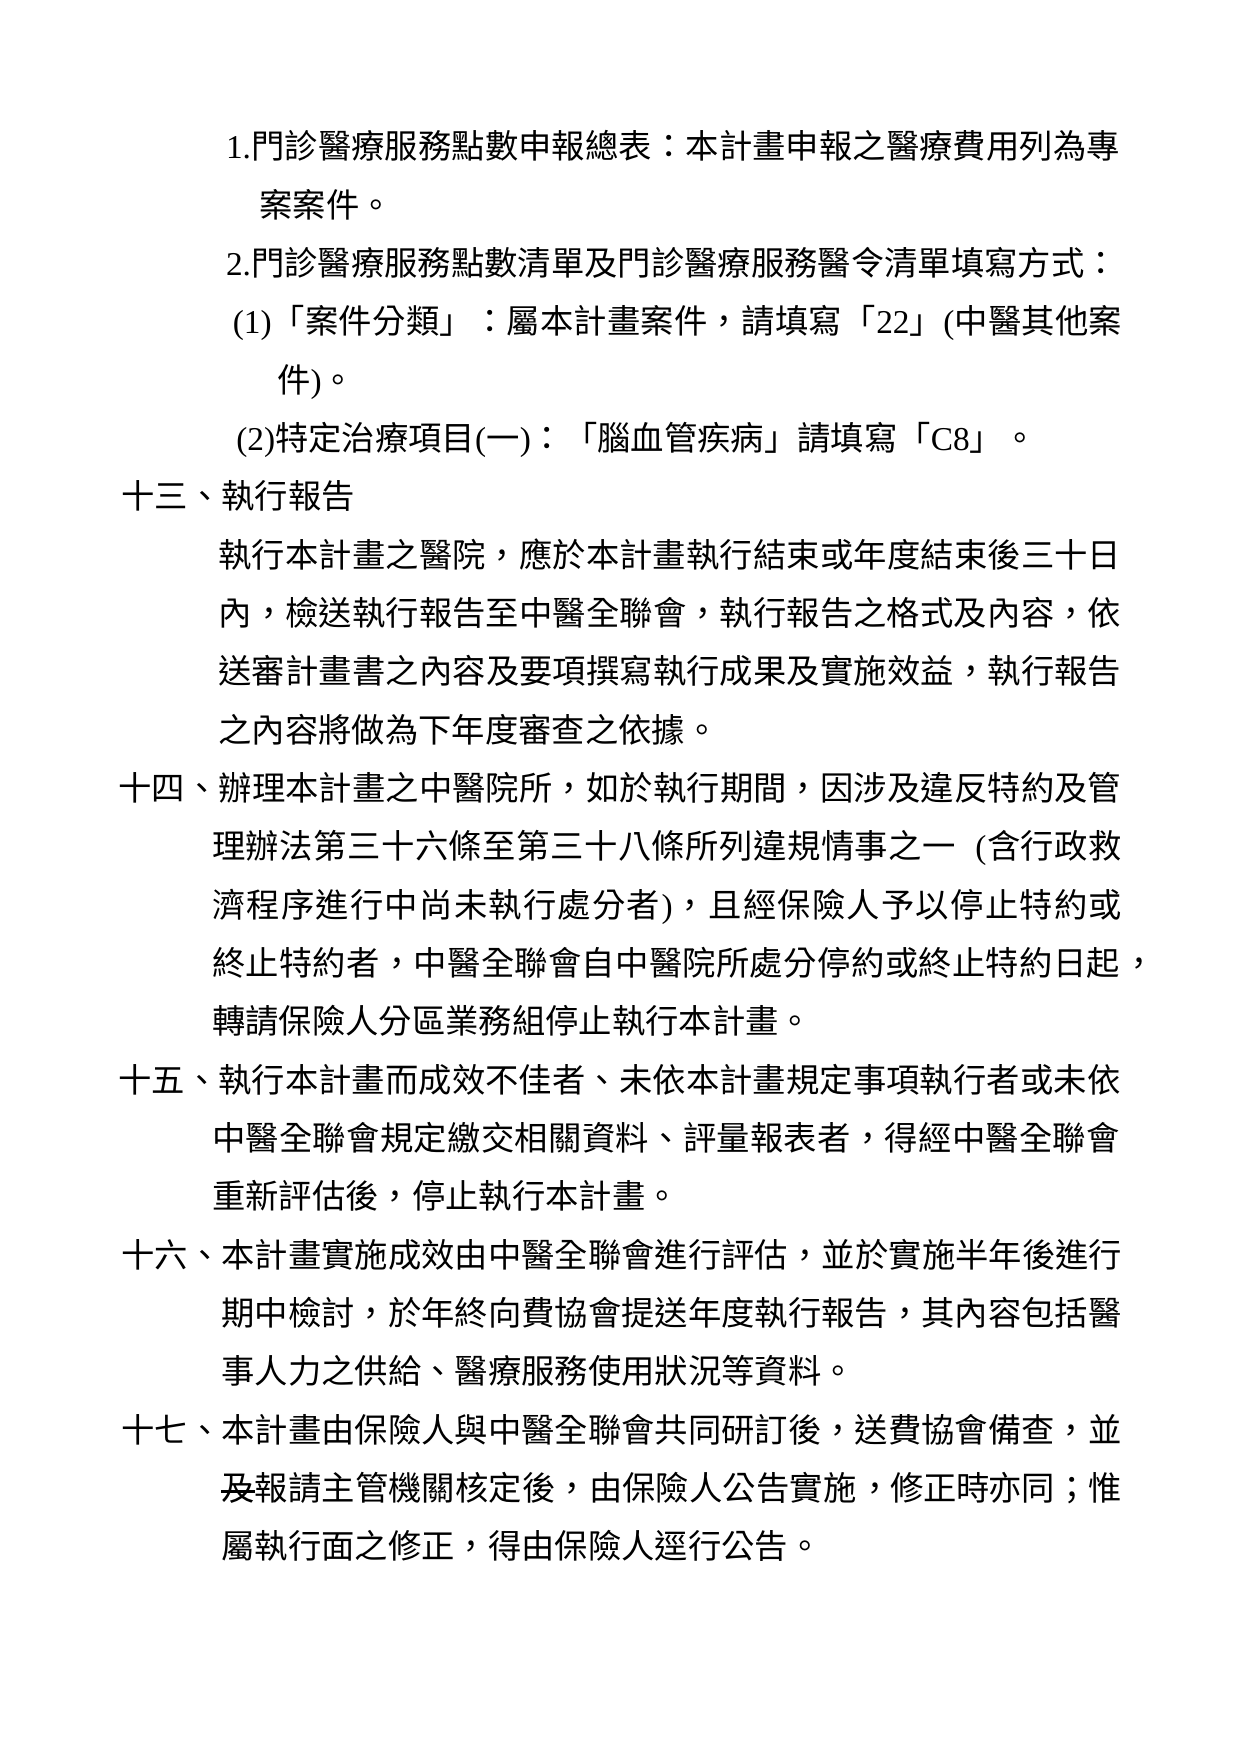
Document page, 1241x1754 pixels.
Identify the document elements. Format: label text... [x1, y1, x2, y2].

text 1.門診醫療服務點數申報總表：本計畫申報之醫療費用列為專案案件。 [226, 112, 1122, 229]
text 十五、執行本計畫而成效不佳者、未依本計畫規定事項執行者或未依中醫全聯會規定繳交相關資料、評量報表者，得經中醫全聯會重新評估後，停止執行本計畫。 [118, 1046, 1122, 1221]
text 十四、辦理本計畫之中醫院所，如於執行期間，因涉及違反特約及管理辦法第三十六條至第三十八條所列違規情事之一 (含行政救濟程序進行中尚未執行處分者)，且經保險人予以停止特約或終止特約者，中醫全聯會自中醫院所處分停約或終止特約日起，轉請保險人分區業務組停止執行本計畫。 [118, 754, 1122, 1046]
text 十六、本計畫實施成效由中醫全聯會進行評估，並於實施半年後進行期中檢討，於年終向費協會提送年度執行報告，其內容包括醫事人力之供給、醫療服務使用狀況等資料。 [121, 1221, 1122, 1396]
text 十七、本計畫由保險人與中醫全聯會共同研訂後，送費協會備查，並及報請主管機關核定後，由保險人公告實施，修正時亦同；惟屬執行面之修正，得由保險人逕行公告。 [121, 1396, 1122, 1571]
text (2)特定治療項目(一)：「腦血管疾病」請填寫「C8」。 [165, 404, 1122, 462]
text 執行本計畫之醫院，應於本計畫執行結束或年度結束後三十日內，檢送執行報告至中醫全聯會，執行報告之格式及內容，依送審計畫書之內容及要項撰寫執行成果及實施效益，執行報告之內容將做為下年度審查之依據。 [218, 521, 1122, 754]
text (1)「案件分類」：屬本計畫案件，請填寫「22」(中醫其他案件)。 [233, 287, 1122, 404]
text 十三、執行報告 [121, 462, 1122, 521]
text 2.門診醫療服務點數清單及門診醫療服務醫令清單填寫方式： [226, 229, 1122, 287]
